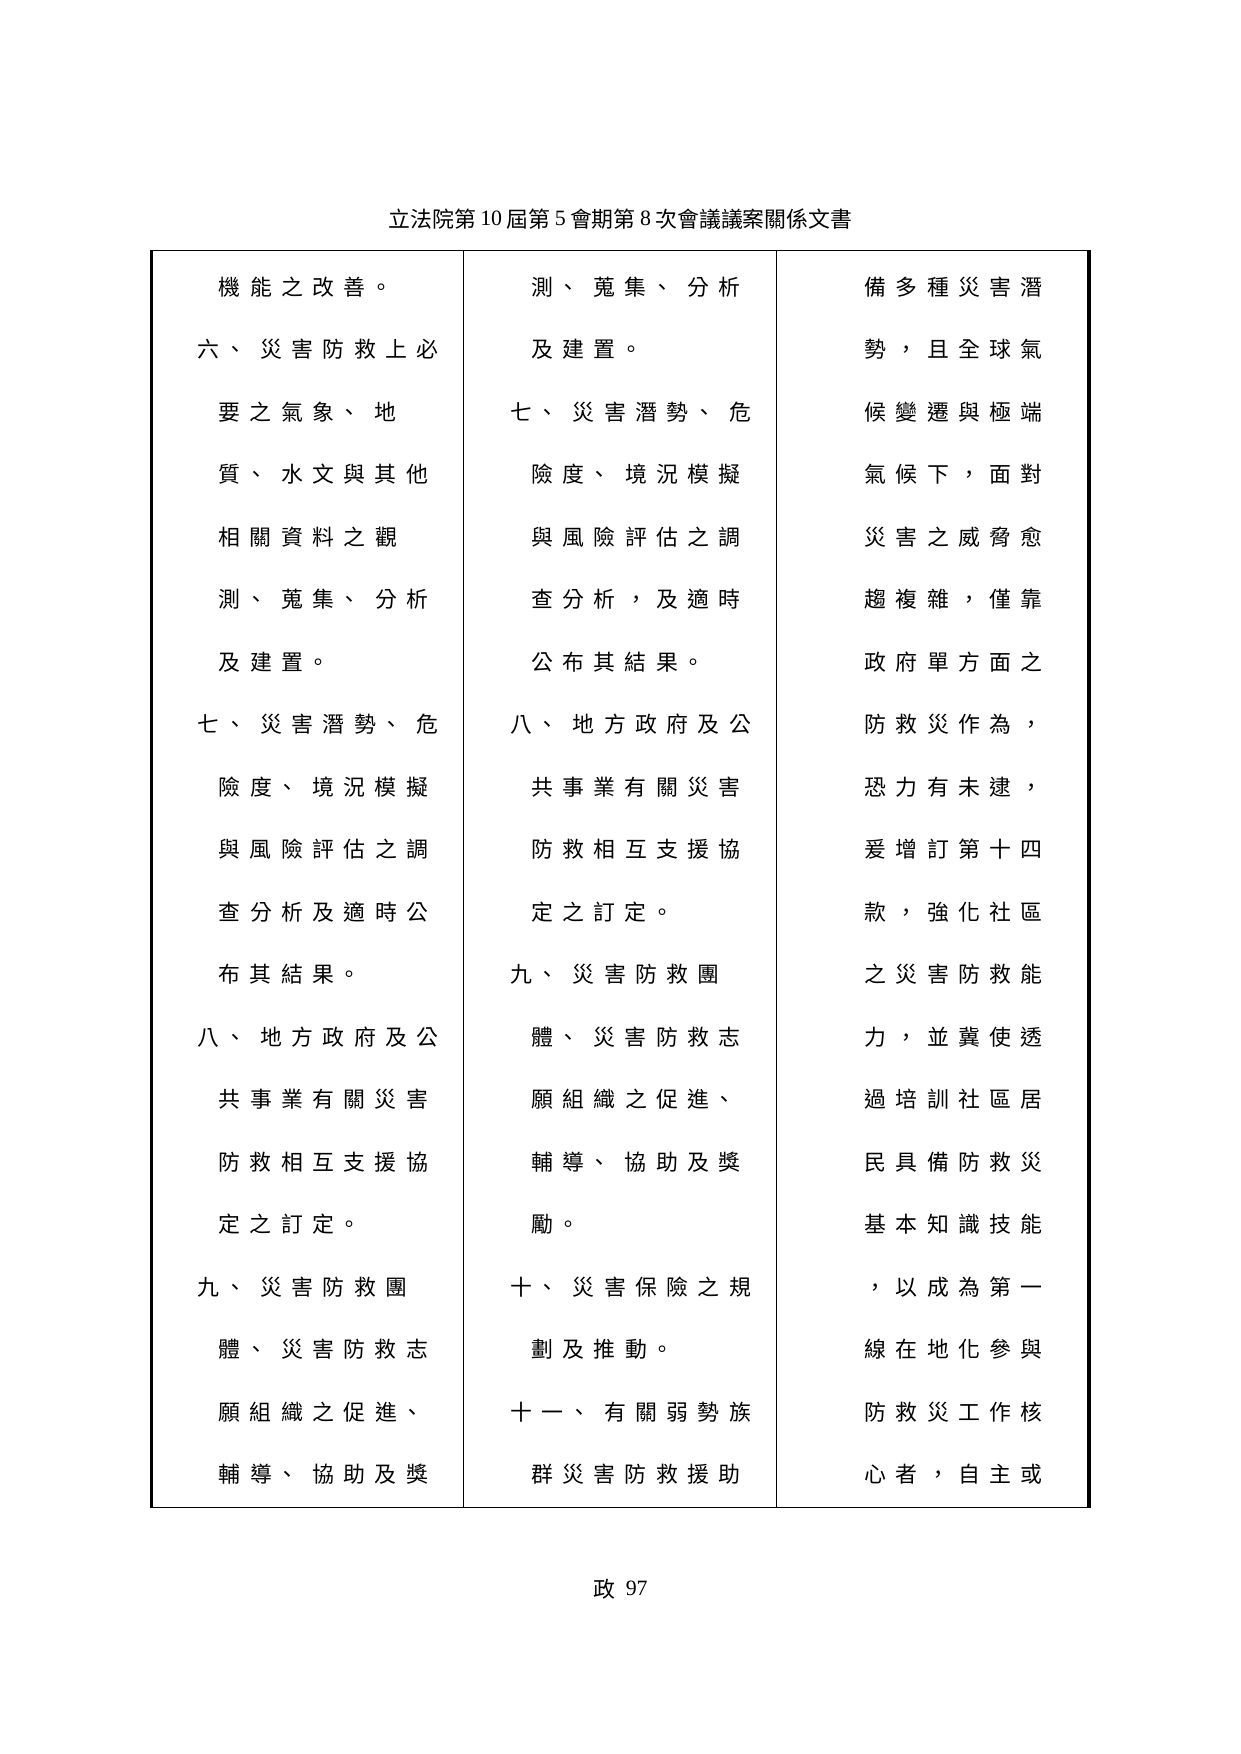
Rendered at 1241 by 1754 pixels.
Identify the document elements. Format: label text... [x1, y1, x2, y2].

table_cell 備多種災害潛勢，且全球氣候變遷與極端氣候下，面對災害之威脅愈趨複雜，僅靠政府單方面之防救災作為，恐力有未逮，爰增訂第十四款，強化社區之災害防救能力，並冀使透過培訓社區居民具備防救災基本知識技能，以成為第一線在地化參與防救災工作核心者，自主或 [777, 251, 1087, 1507]
table_cell 機能之改善。 六、災害防救上必要之氣象、地質、水文與其他相關資料之觀測、蒐集、分析及建置。 七、災害潛勢、危險度、境況模擬與風險評估之調查分析及適時公布其結果。 八、地方政府及公共事業有關災害防救相互支援協定之訂定。 九、災害防救團體、災害防救志願組織之促進、輔導、協助及獎 [153, 251, 463, 1507]
table_cell 測、蒐集、分析及建置。 七、災害潛勢、危險度、境況模擬與風險評估之調查分析，及適時公布其結果。 八、地方政府及公共事業有關災害防救相互支援協定之訂定。 九、災害防救團體、災害防救志願組織之促進、輔導、協助及獎勵。 十、災害保險之規劃及推動。 十一、有關弱勢族群災害防救援助 [464, 251, 776, 1507]
